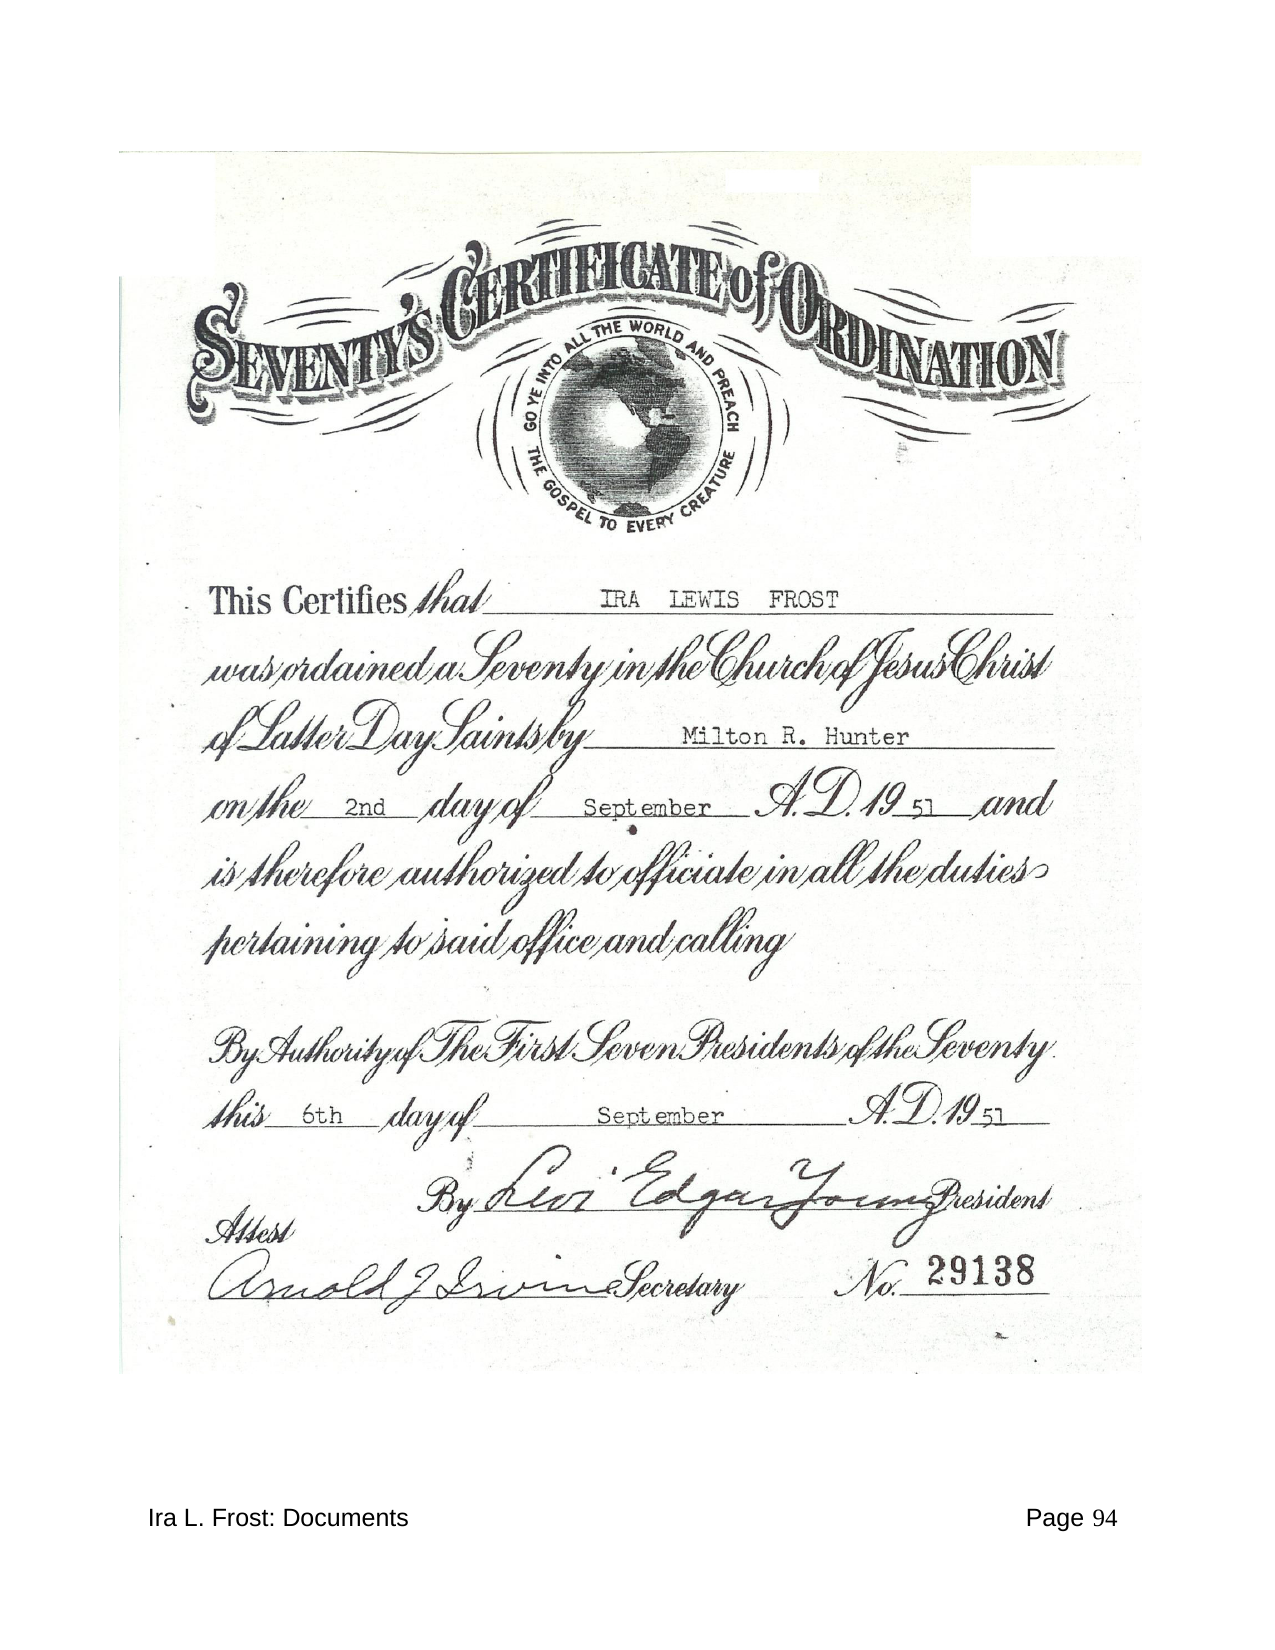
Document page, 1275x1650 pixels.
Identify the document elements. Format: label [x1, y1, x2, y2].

picture [119, 151, 1142, 1374]
